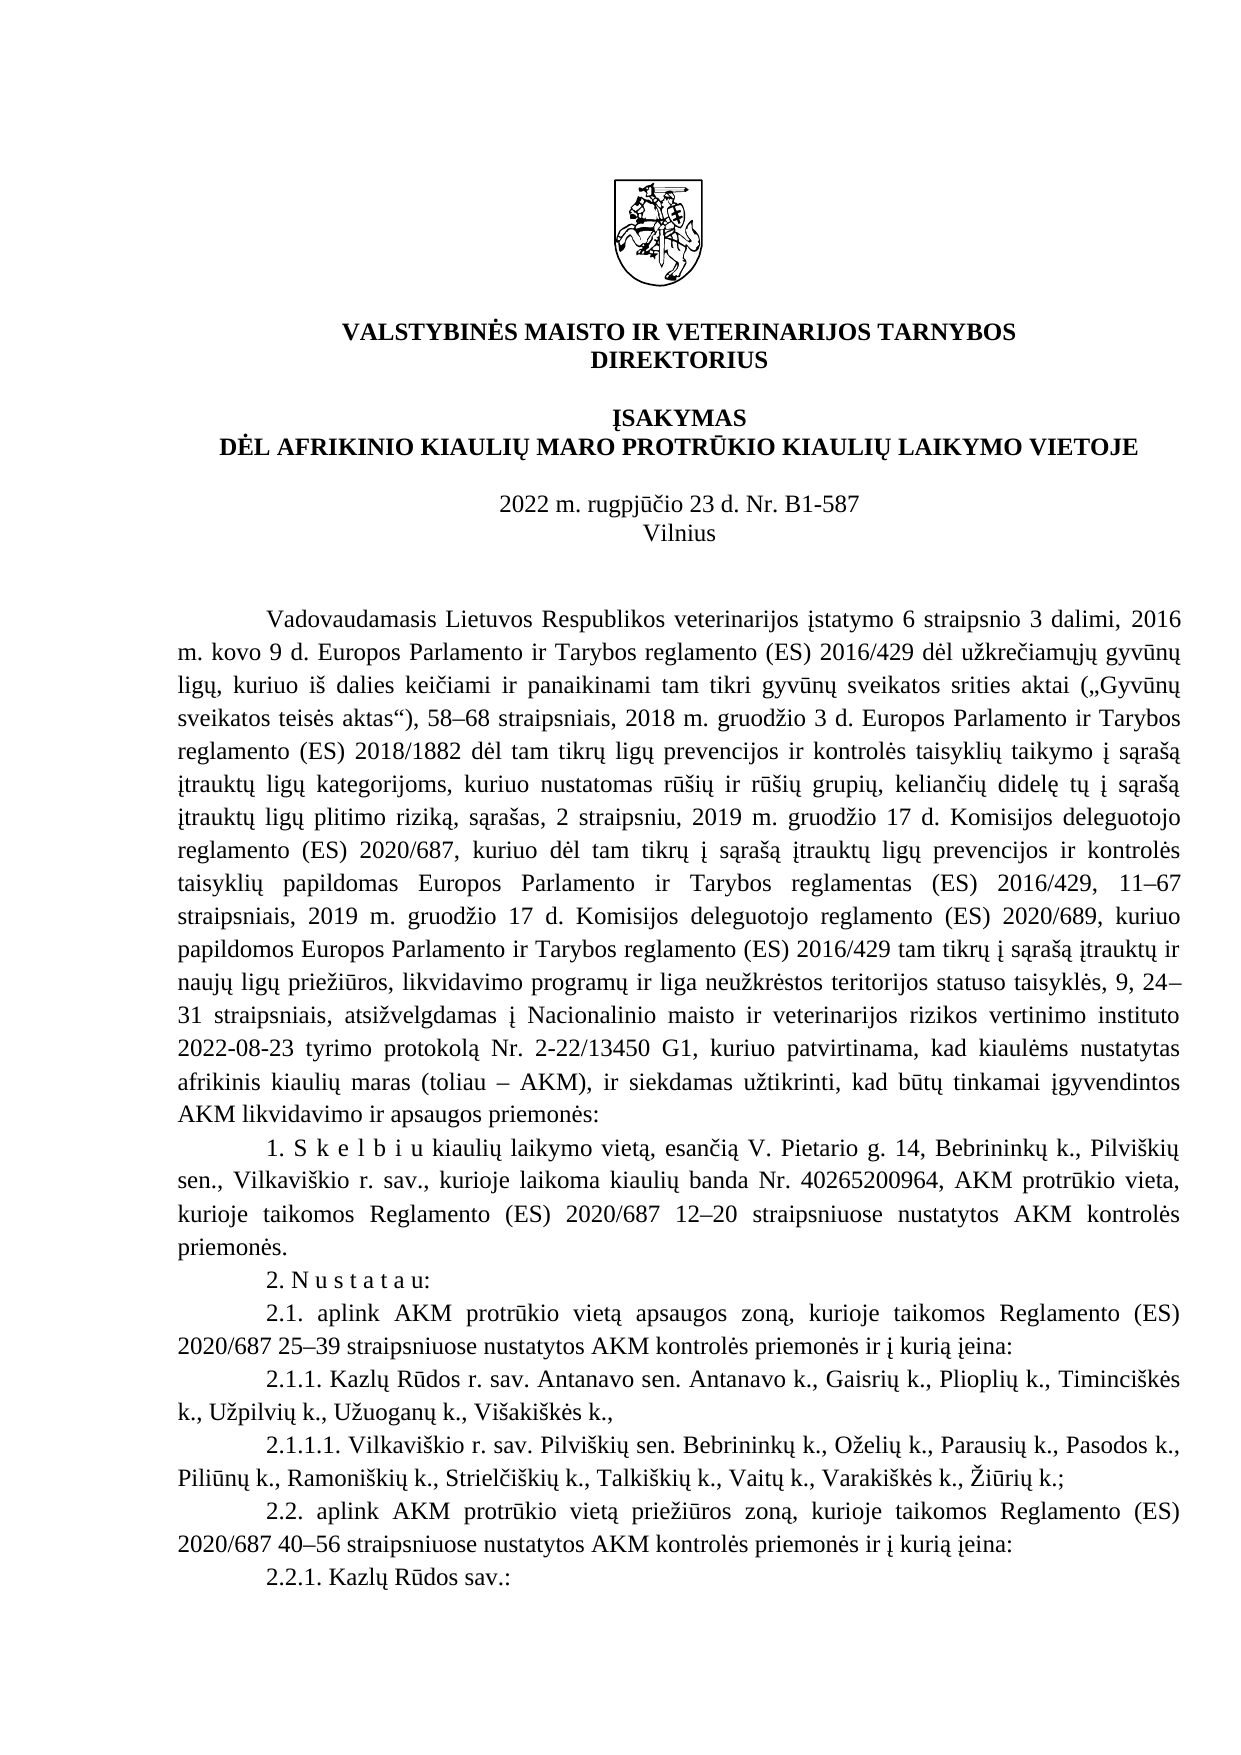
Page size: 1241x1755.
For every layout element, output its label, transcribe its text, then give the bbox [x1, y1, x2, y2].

text VALSTYBINĖS MAISTO IR VETERINARIJOS TARNYBOS [177, 317, 1181, 346]
text 2022 m. rugpjūčio 23 d. Nr. B1-587 [177, 489, 1181, 518]
text Vadovaudamasis Lietuvos Respublikos veterinarijos įstatymo 6 straipsnio 3 dalimi, 2016 m. kovo 9 d. Europos Parlamento ir Tarybos reglamento (ES) 2016/429 dėl užkrečiamųjų gyvūnų ligų, kuriuo iš dalies keičiami ir panaikinami tam tikri gyvūnų sveikatos srities aktai („Gyvūnų sveikatos teisės aktas“), 58–68 straipsniais, 2018 m. gruodžio 3 d. Europos Parlamento ir Tarybos reglamento (ES) 2018/1882 dėl tam tikrų ligų prevencijos ir kontrolės taisyklių taikymo į sąrašą įtrauktų ligų kategorijoms, kuriuo nustatomas rūšių ir rūšių grupių, keliančių didelę tų į sąrašą įtrauktų ligų plitimo riziką, sąrašas, 2 straipsniu, 2019 m. gruodžio 17 d. Komisijos deleguotojo reglamento (ES) 2020/687, kuriuo dėl tam tikrų į sąrašą įtrauktų ligų prevencijos ir kontrolės taisyklių papildomas Europos Parlamento ir Tarybos reglamentas (ES) 2016/429, 11–67 straipsniais, 2019 m. gruodžio 17 d. Komisijos deleguotojo reglamento (ES) 2020/689, kuriuo papildomos Europos Parlamento ir Tarybos reglamento (ES) 2016/429 tam tikrų į sąrašą įtrauktų ir naujų ligų priežiūros, likvidavimo programų ir liga neužkrėstos teritorijos statuso taisyklės, 9, 24–31 straipsniais, atsižvelgdamas į Nacionalinio maisto ir veterinarijos rizikos vertinimo instituto 2022-08-23 tyrimo protokolą Nr. 2-22/13450 G1, kuriuo patvirtinama, kad kiaulėms nustatytas afrikinis kiaulių maras (toliau – AKM), ir siekdamas užtikrinti, kad būtų tinkamai įgyvendintos AKM likvidavimo ir apsaugos priemonės: [177, 604, 1181, 1128]
text Vilnius [177, 518, 1181, 547]
text 2. N u s t a t a u: [177, 1265, 1181, 1293]
text 2.2.1. Kazlų Rūdos sav.: [177, 1562, 1181, 1591]
text 1. S k e l b i u kiaulių laikymo vietą, esančią V. Pietario g. 14, Bebrininkų k., Pilviškių sen., Vilkaviškio r. sav., kurioje laikoma kiaulių banda Nr. 40265200964, AKM protrūkio vieta, kurioje taikomos Reglamento (ES) 2020/687 12–20 straipsniuose nustatytos AKM kontrolės priemonės. [177, 1133, 1181, 1260]
text 2.1.1. Kazlų Rūdos r. sav. Antanavo sen. Antanavo k., Gaisrių k., Plioplių k., Timinciškės k., Užpilvių k., Užuoganų k., Višakiškės k., [177, 1364, 1181, 1426]
text ĮSAKYMAS [177, 403, 1181, 432]
text DĖL AFRIKINIO KIAULIŲ MARO PROTRŪKIO KIAULIŲ LAIKYMO VIETOJE [177, 432, 1181, 461]
text DIREKTORIUS [177, 346, 1181, 374]
text 2.1. aplink AKM protrūkio vietą apsaugos zoną, kurioje taikomos Reglamento (ES) 2020/687 25–39 straipsniuose nustatytos AKM kontrolės priemonės ir į kurią įeina: [177, 1298, 1181, 1359]
text 2.2. aplink AKM protrūkio vietą priežiūros zoną, kurioje taikomos Reglamento (ES) 2020/687 40–56 straipsniuose nustatytos AKM kontrolės priemonės ir į kurią įeina: [177, 1496, 1181, 1558]
text 2.1.1.1. Vilkaviškio r. sav. Pilviškių sen. Bebrininkų k., Oželių k., Parausių k., Pasodos k., Piliūnų k., Ramoniškių k., Strielčiškių k., Talkiškių k., Vaitų k., Varakiškės k., Žiūrių k.; [177, 1430, 1181, 1492]
